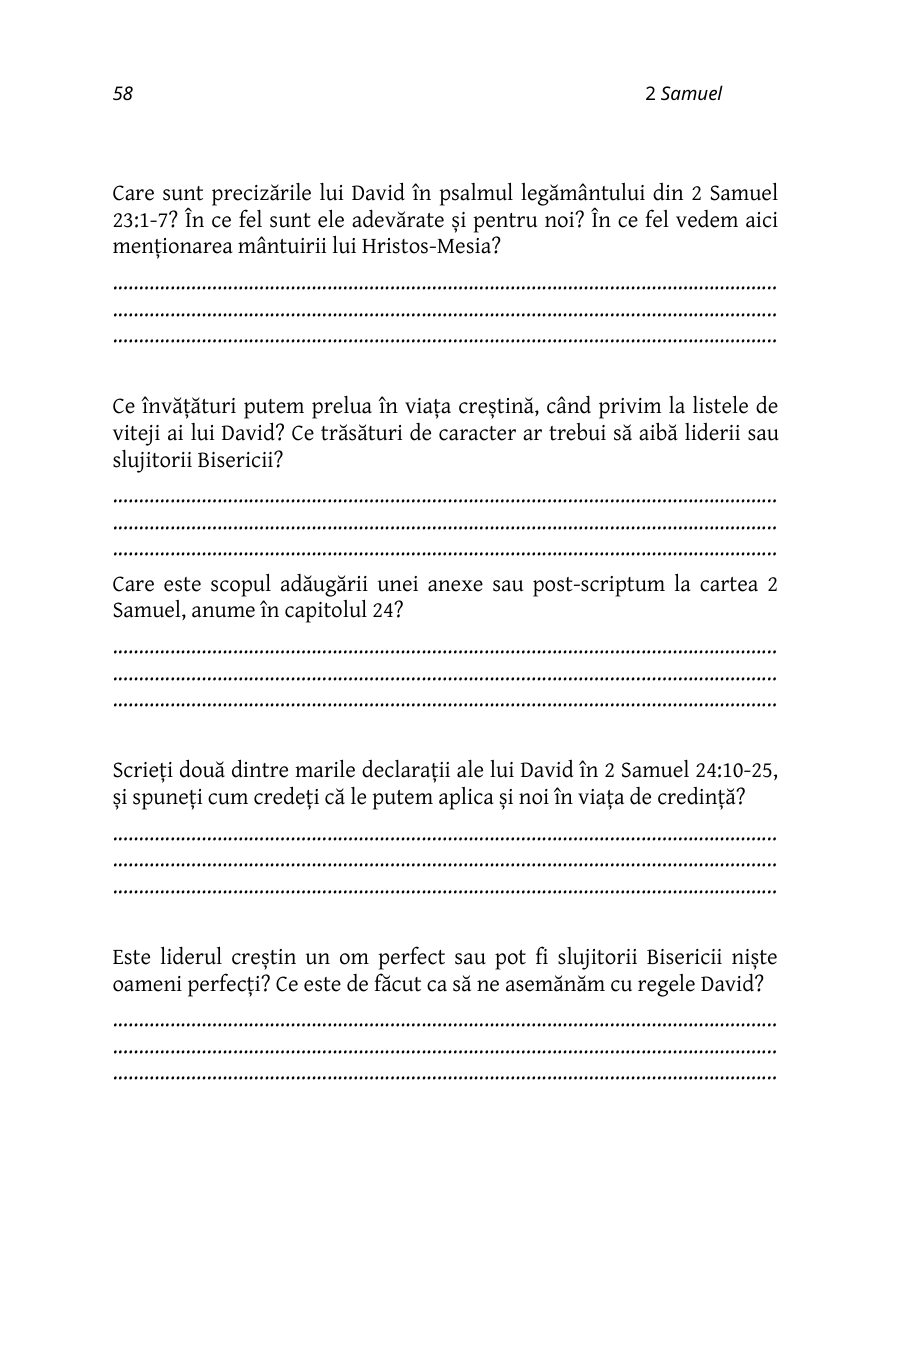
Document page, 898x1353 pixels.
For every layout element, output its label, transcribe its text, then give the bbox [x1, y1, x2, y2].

text ............................................................................................................................................................................................................................................................................................................................................................................................. [112, 482, 779, 562]
text ............................................................................................................................................................................................................................................................................................................................................................................................. [112, 820, 779, 899]
text Care este scopul adăugării unei anexe sau post-scriptum la cartea 2 Samuel, anume în capitolul 24? [112, 571, 779, 624]
text Este liderul creștin un om perfect sau pot fi slujitorii Bisericii niște oameni perfecți? Ce este de făcut ca să ne asemănăm cu regele David? [112, 944, 779, 997]
text Care sunt precizările lui David în psalmul legământului din 2 Samuel 23:1-7? În ce fel sunt ele adevărate și pentru noi? În ce fel vedem aici menționarea mântuirii lui Hristos-Mesia? [112, 181, 779, 260]
text ............................................................................................................................................................................................................................................................................................................................................................................................. [112, 633, 779, 713]
text Ce învățături putem prelua în viața creștină, când privim la listele de viteji ai lui David? Ce trăsături de caracter ar trebui să aibă liderii sau slujitorii Bisericii? [112, 394, 779, 473]
text Scrieți două dintre marile declarații ale lui David în 2 Samuel 24:10-25, și spuneți cum credeți că le putem aplica și noi în viața de credință? [112, 758, 779, 811]
text ............................................................................................................................................................................................................................................................................................................................................................................................. [112, 269, 779, 349]
text ............................................................................................................................................................................................................................................................................................................................................................................................. [112, 1006, 779, 1086]
